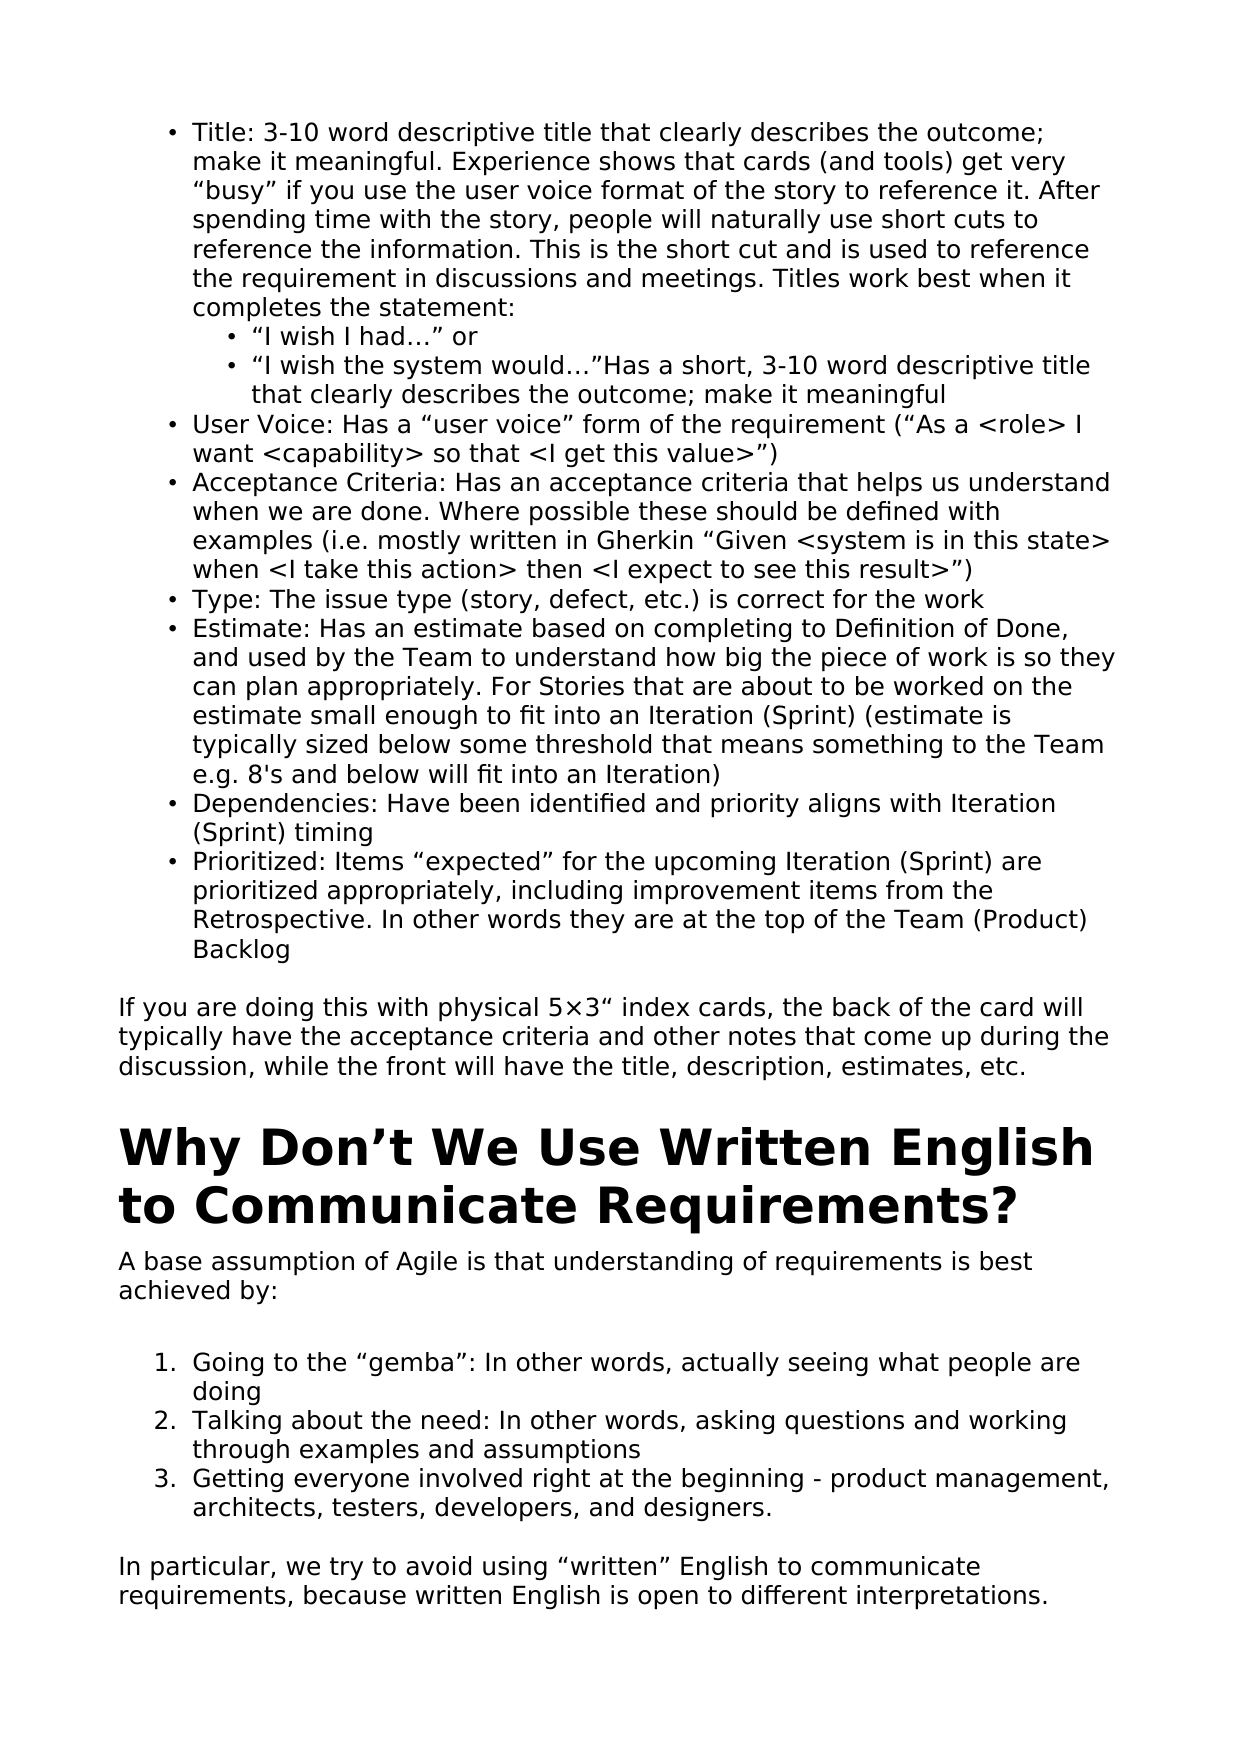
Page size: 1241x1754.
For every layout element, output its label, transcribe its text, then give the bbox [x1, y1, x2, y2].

list User Voice: Has a “user voice” form of the requirement (“As a <role> I want <capability> so that <I get this value>”) [177, 410, 1122, 468]
list “I wish the system would…”Has a short, 3-10 word descriptive title that clearly describes the outcome; make it meaningful [236, 351, 1122, 410]
list Prioritized: Items “expected” for the upcoming Iteration (Sprint) are prioritized appropriately, including improvement items from the Retrospective. In other words they are at the top of the Team (Product) Backlog [177, 847, 1122, 964]
text In particular, we try to avoid using “written” English to communicate requirements, because written English is open to different interpretations. [118, 1552, 1122, 1611]
text If you are doing this with physical 5×3“ index cards, the back of the card will typically have the acceptance criteria and other notes that come up during the discussion, while the front will have the title, description, estimates, etc. [118, 993, 1122, 1081]
list Title: 3-10 word descriptive title that clearly describes the outcome; make it meaningful. Experience shows that cards (and tools) get very “busy” if you use the user voice format of the story to reference it. After spending time with the story, people will naturally use short cuts to reference the information. This is the short cut and is used to reference the requirement in discussions and meetings. Titles work best when it completes the statement: [177, 118, 1122, 322]
list “I wish I had…” or [236, 322, 1122, 351]
list Going to the “gemba”: In other words, actually seeing what people are doing [177, 1348, 1122, 1406]
list Type: The issue type (story, defect, etc.) is correct for the work [177, 585, 1122, 614]
list Acceptance Criteria: Has an acceptance criteria that helps us understand when we are done. Where possible these should be defined with examples (i.e. mostly written in Gherkin “Given <system is in this state> when <I take this action> then <I expect to see this result>”) [177, 468, 1122, 585]
list Estimate: Has an estimate based on completing to Definition of Done, and used by the Team to understand how big the piece of work is so they can plan appropriately. For Stories that are about to be worked on the estimate small enough to fit into an Iteration (Sprint) (estimate is typically sized below some threshold that means something to the Team e.g. 8's and below will fit into an Iteration) [177, 614, 1122, 789]
list Dependencies: Have been identified and priority aligns with Iteration (Sprint) timing [177, 789, 1122, 847]
subtitle Why Don’t We Use Written English to Communicate Requirements? [118, 1118, 1122, 1235]
list Getting everyone involved right at the beginning - product management, architects, testers, developers, and designers. [177, 1464, 1122, 1523]
list Talking about the need: In other words, asking questions and working through examples and assumptions [177, 1406, 1122, 1464]
text A base assumption of Agile is that understanding of requirements is best achieved by: [118, 1247, 1122, 1306]
